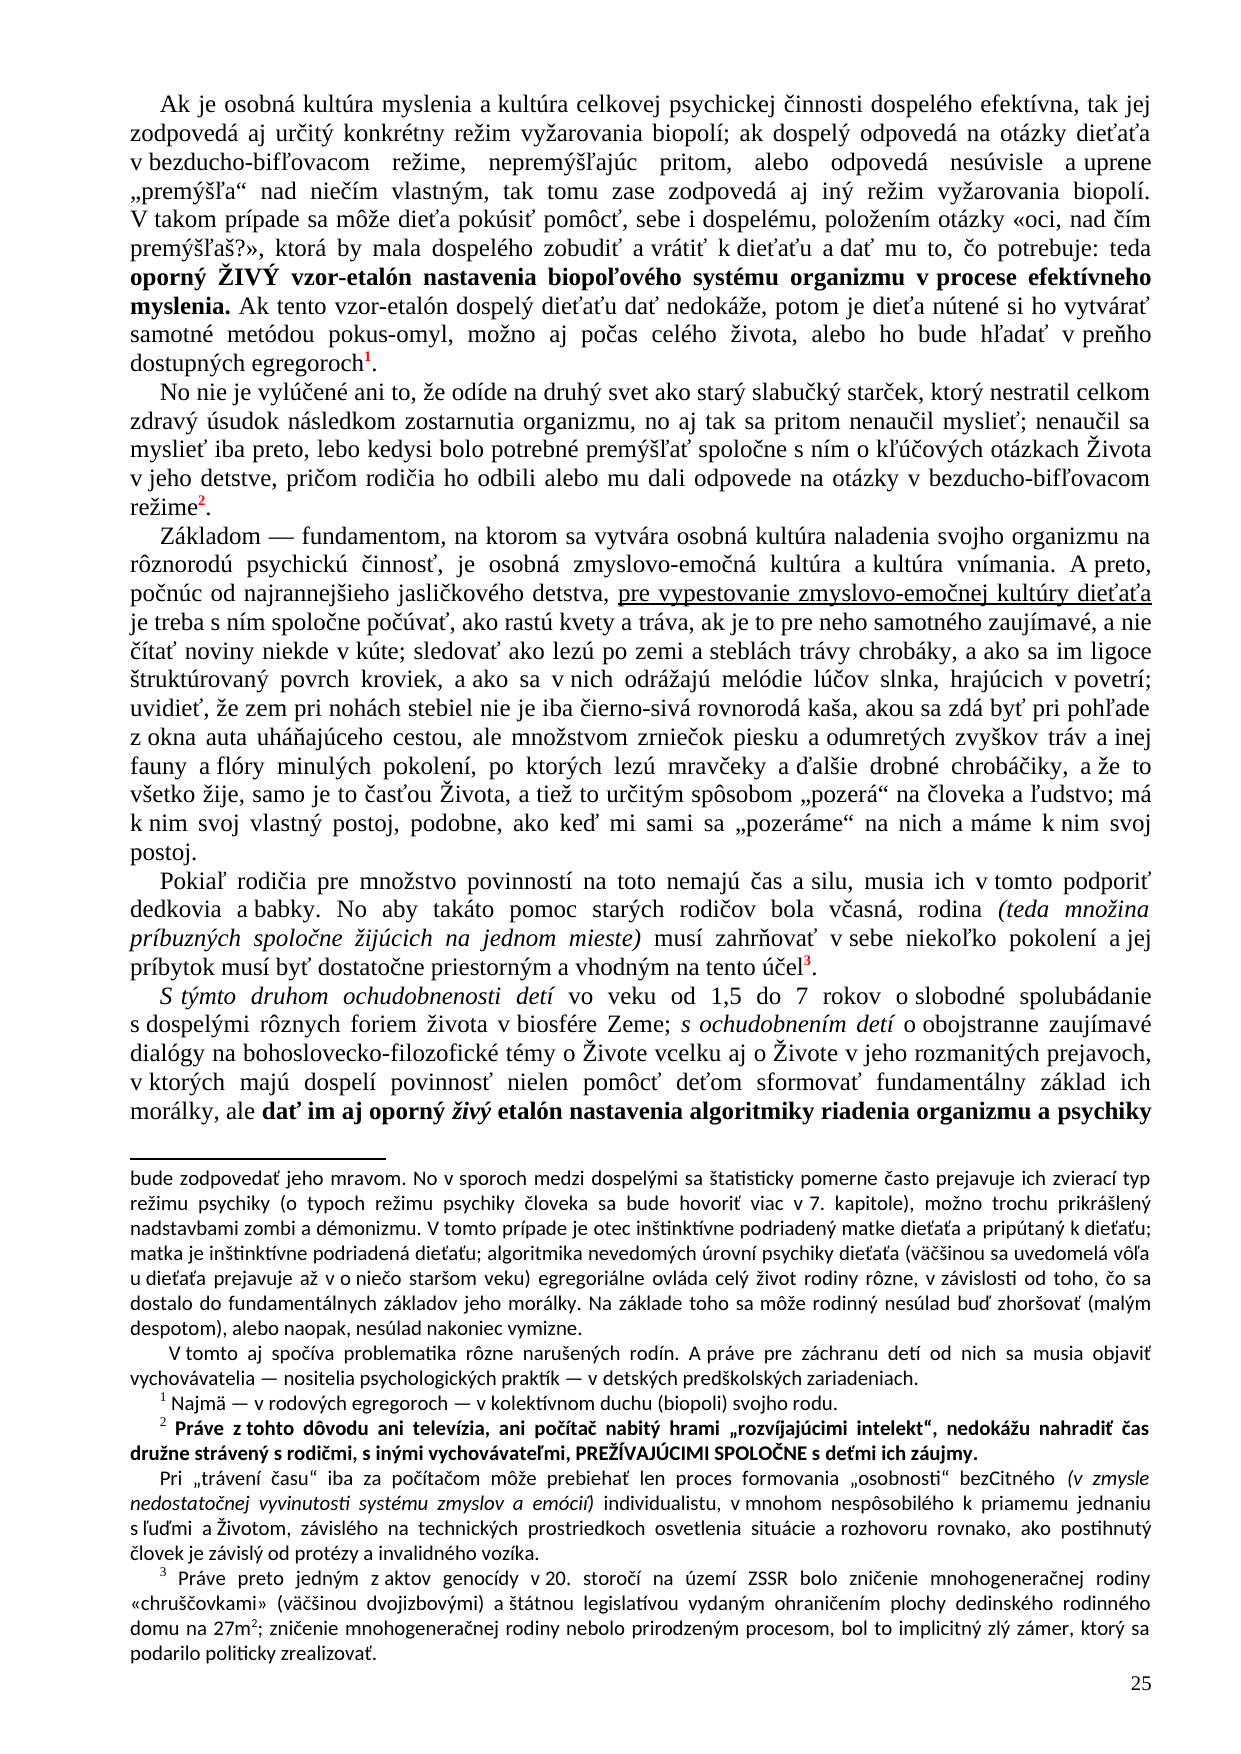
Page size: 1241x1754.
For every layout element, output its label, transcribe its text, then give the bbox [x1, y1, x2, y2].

text Najmä — v rodových egregoroch — v kolektívnom duchu (biopoli) svojho rodu. [130, 1390, 1152, 1415]
text Ak je osobná kultúra myslenia a kultúra celkovej psychickej činnosti dospelého efektívna, tak jej zodpovedá aj určitý konkrétny režim vyžarovania biopolí; ak dospelý odpovedá na otázky dieťaťa v bezducho-bifľovacom režime, nepremýšľajúc pritom, alebo odpovedá nesúvisle a uprene „premýšľa“ nad niečím vlastným, tak tomu zase zodpovedá aj iný režim vyžarovania biopolí. V takom prípade sa môže dieťa pokúsiť pomôcť, sebe i dospelému, položením otázky «oci, nad čím premýšľaš?», ktorá by mala dospelého zobudiť a vrátiť k dieťaťu a dať mu to, čo potrebuje: teda oporný ŽIVÝ vzor-etalón nastavenia biopoľového systému organizmu v procese efektívneho myslenia. Ak tento vzor-etalón dospelý dieťaťu dať nedokáže, potom je dieťa nútené si ho vytvárať samotné metódou pokus-omyl, možno aj počas celého života, alebo ho bude hľadať v preňho dostupných egregoroch. [130, 89, 1152, 377]
text No nie je vylúčené ani to, že odíde na druhý svet ako starý slabučký starček, ktorý nestratil celkom zdravý úsudok následkom zostarnutia organizmu, no aj tak sa pritom nenaučil myslieť; nenaučil sa myslieť iba preto, lebo kedysi bolo potrebné premýšľať spoločne s ním o kľúčových otázkach Života v jeho detstve, pričom rodičia ho odbili alebo mu dali odpovede na otázky v bezducho-bifľovacom režime. [130, 377, 1152, 521]
text Práve z tohto dôvodu ani televízia, ani počítač nabitý hrami „rozvíjajúcimi intelekt“, nedokážu nahradiť čas družne strávený s rodičmi, s inými vychovávateľmi, PREŽÍVAJÚCIMI SPOLOČNE s deťmi ich záujmy. [130, 1415, 1152, 1465]
text S týmto druhom ochudobnenosti detí vo veku od 1,5 do 7 rokov o slobodné spolubádanie s dospelými rôznych foriem života v biosfére Zeme; s ochudobnením detí o obojstranne zaujímavé dialógy na bohoslovecko-filozofické témy o Živote vcelku aj o Živote v jeho rozmanitých prejavoch, v ktorých majú dospelí povinnosť nielen pomôcť deťom sformovať fundamentálny základ ich morálky, ale dať im aj oporný živý etalón nastavenia algoritmiky riadenia organizmu a psychiky [130, 981, 1152, 1124]
text Pokiaľ rodičia pre množstvo povinností na toto nemajú čas a silu, musia ich v tomto podporiť dedkovia a babky. No aby takáto pomoc starých rodičov bola včasná, rodina (teda množina príbuzných spoločne žijúcich na jednom mieste) musí zahrňovať v sebe niekoľko pokolení a jej príbytok musí byť dostatočne priestorným a vhodným na tento účel. [130, 866, 1152, 981]
text V tomto aj spočíva problematika rôzne narušených rodín. A práve pre záchranu detí od nich sa musia objaviť vychovávatelia — nositelia psychologických praktík — v detských predškolských zariadeniach. [130, 1340, 1152, 1390]
text bude zodpovedať jeho mravom. No v sporoch medzi dospelými sa štatisticky pomerne často prejavuje ich zvierací typ režimu psychiky (o typoch režimu psychiky človeka sa bude hovoriť viac v 7. kapitole), možno trochu prikrášlený nadstavbami zombi a démonizmu. V tomto prípade je otec inštinktívne podriadený matke dieťaťa a pripútaný k dieťaťu; matka je inštinktívne podriadená dieťaťu; algoritmika nevedomých úrovní psychiky dieťaťa (väčšinou sa uvedomelá vôľa u dieťaťa prejavuje až v o niečo staršom veku) egregoriálne ovláda celý život rodiny rôzne, v závislosti od toho, čo sa dostalo do fundamentálnych základov jeho morálky. Na základe toho sa môže rodinný nesúlad buď zhoršovať (malým despotom), alebo naopak, nesúlad nakoniec vymizne. [130, 1165, 1152, 1340]
text Pri „trávení času“ iba za počítačom môže prebiehať len proces formovania „osobnosti“ bezCitného (v zmysle nedostatočnej vyvinutosti systému zmyslov a emócií) individualistu, v mnohom nespôsobilého k priamemu jednaniu s ľuďmi a Životom, závislého na technických prostriedkoch osvetlenia situácie a rozhovoru rovnako, ako postihnutý človek je závislý od protézy a invalidného vozíka. [130, 1465, 1152, 1565]
text Základom — fundamentom, na ktorom sa vytvára osobná kultúra naladenia svojho organizmu na rôznorodú psychickú činnosť, je osobná zmyslovo-emočná kultúra a kultúra vnímania. A preto, počnúc od najrannejšieho jasličkového detstva, pre vypestovanie zmyslovo-emočnej kultúry dieťaťa je treba s ním spoločne počúvať, ako rastú kvety a tráva, ak je to pre neho samotného zaujímavé, a nie čítať noviny niekde v kúte; sledovať ako lezú po zemi a steblách trávy chrobáky, a ako sa im ligoce štruktúrovaný povrch kroviek, a ako sa v nich odrážajú melódie lúčov slnka, hrajúcich v povetrí; uvidieť, že zem pri nohách stebiel nie je iba čierno-sivá rovnorodá kaša, akou sa zdá byť pri pohľade z okna auta uháňajúceho cestou, ale množstvom zrniečok piesku a odumretých zvyškov tráv a inej fauny a flóry minulých pokolení, po ktorých lezú mravčeky a ďalšie drobné chrobáčiky, a že to všetko žije, samo je to časťou Života, a tiež to určitým spôsobom „pozerá“ na človeka a ľudstvo; má k nim svoj vlastný postoj, podobne, ako keď mi sami sa „pozeráme“ na nich a máme k nim svoj postoj. [130, 521, 1152, 866]
text Práve preto jedným z aktov genocídy v 20. storočí na území ZSSR bolo zničenie mnohogeneračnej rodiny «chruščovkami» (väčšinou dvojizbovými) a štátnou legislatívou vydaným ohraničením plochy dedinského rodinného domu na 27m2; zničenie mnohogeneračnej rodiny nebolo prirodzeným procesom, bol to implicitný zlý zámer, ktorý sa podarilo politicky zrealizovať. [130, 1565, 1152, 1665]
